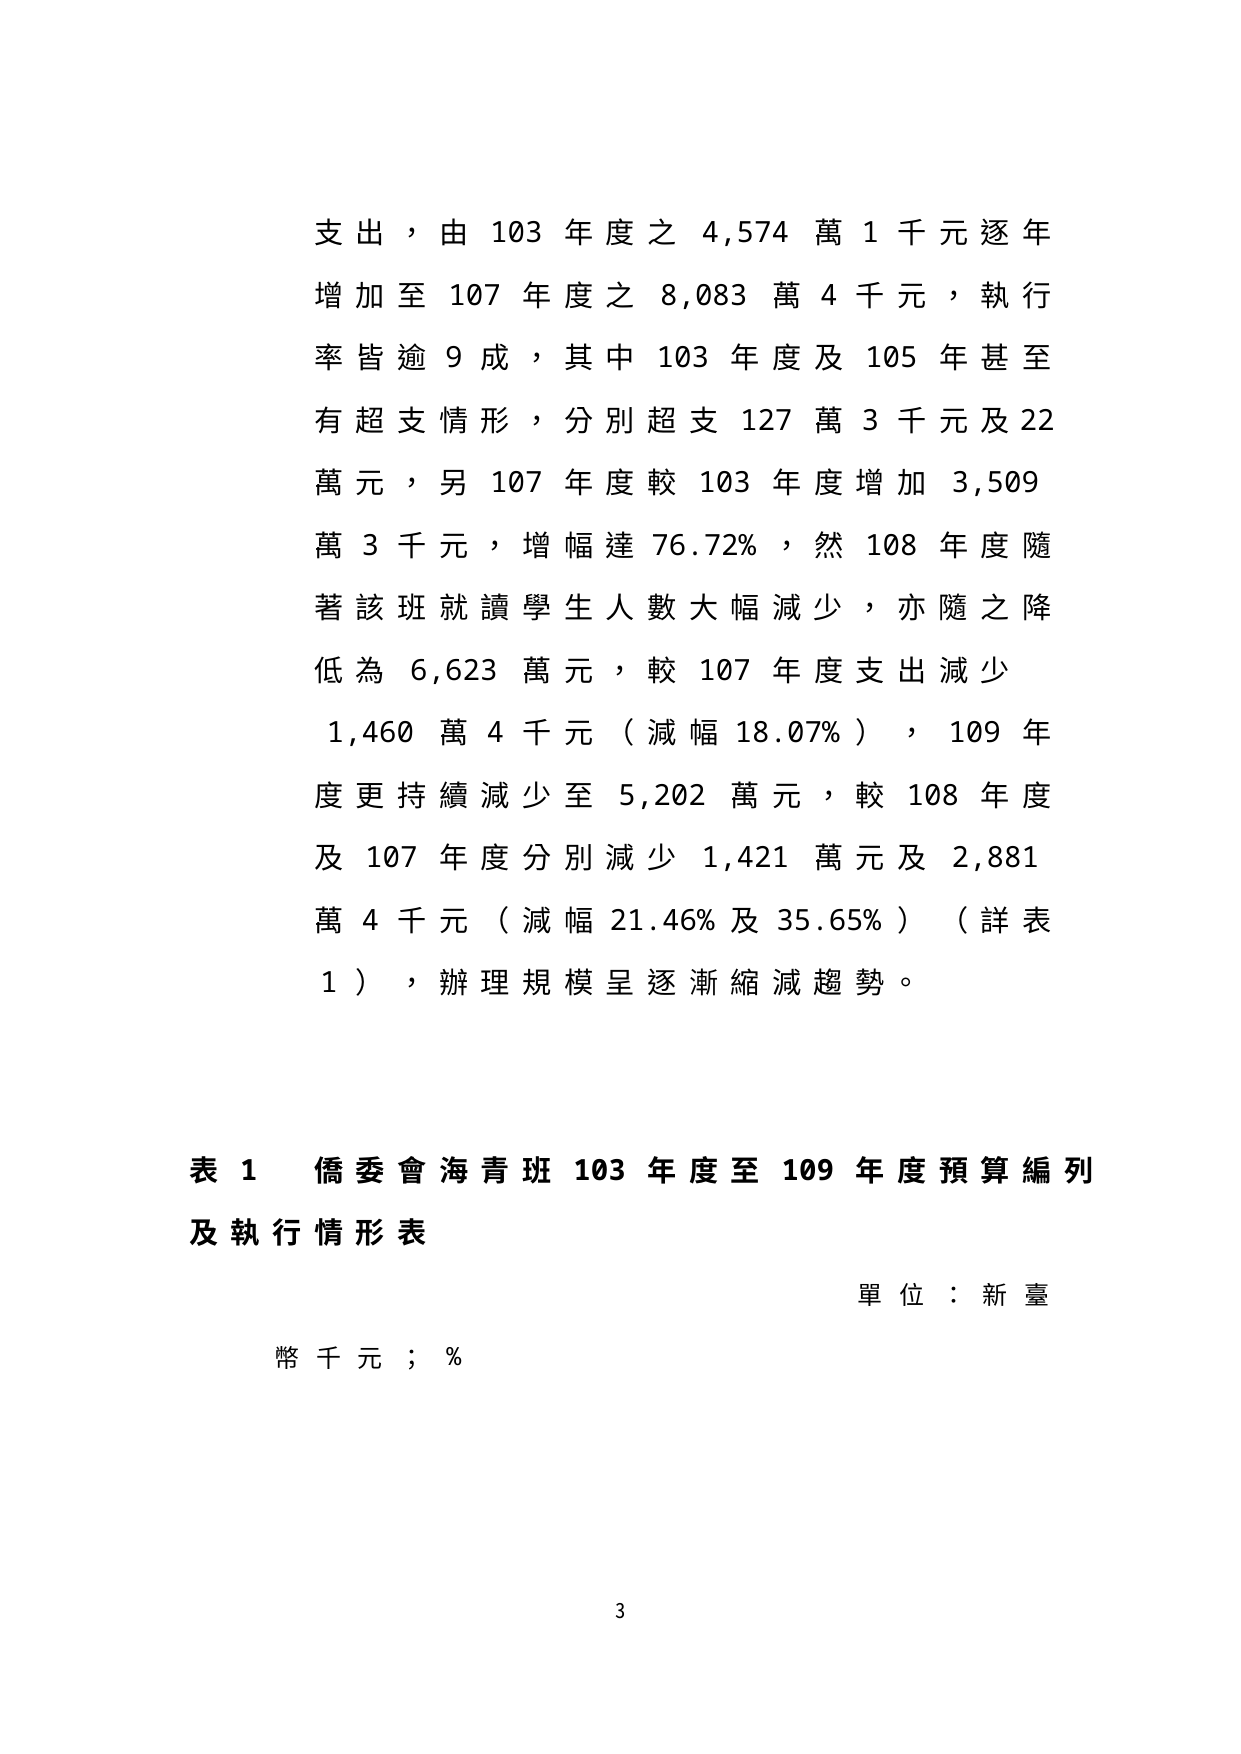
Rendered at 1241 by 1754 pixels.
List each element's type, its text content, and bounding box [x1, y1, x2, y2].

text 表1 僑委會海青班103年度至109年度預算編列及執行情形表 [182, 1127, 1102, 1252]
text 單位：新臺幣千元；% [241, 1252, 1058, 1377]
text 有關海青班學費補助係規定於「僑務委員會海外青年技術訓練班參加招生學校作業須知」中，該作業須知第捌、一點規定：「由本會視年度預算核定每人補助金額，第一學期依就學報到人數，第二學期起，依每學期在學學生人數核算。」該會依上開規定自第36期（訓練期間為106年3月至107年12月）起補助每位僑生每學期1萬元學費；除學費外，僑委會亦補助僑生工讀金、學習優良獎學金、僑生保險費及清寒學生健保費等。該會辦理海清班經費支出，由103年度之4,574萬1千元逐年增加至107年度之8,083萬4千元，執行率皆逾9成，其中103年度及105年甚至有超支情形，分別超支127萬3千元及22萬元，另107年度較103年度增加3,509萬3千元，增幅達76.72%，然108年度隨著該班就讀學生人數大幅減少，亦隨之降低為6,623萬元，較107年度支出減少1,460萬4千元（減幅18.07%），109年度更持續減少至5,202萬元，較108年度及107年度分別減少1,421萬元及2,881萬4千元（減幅21.46%及35.65%）（詳表1），辦理規模呈逐漸縮減趨勢。 [271, 189, 1058, 1002]
